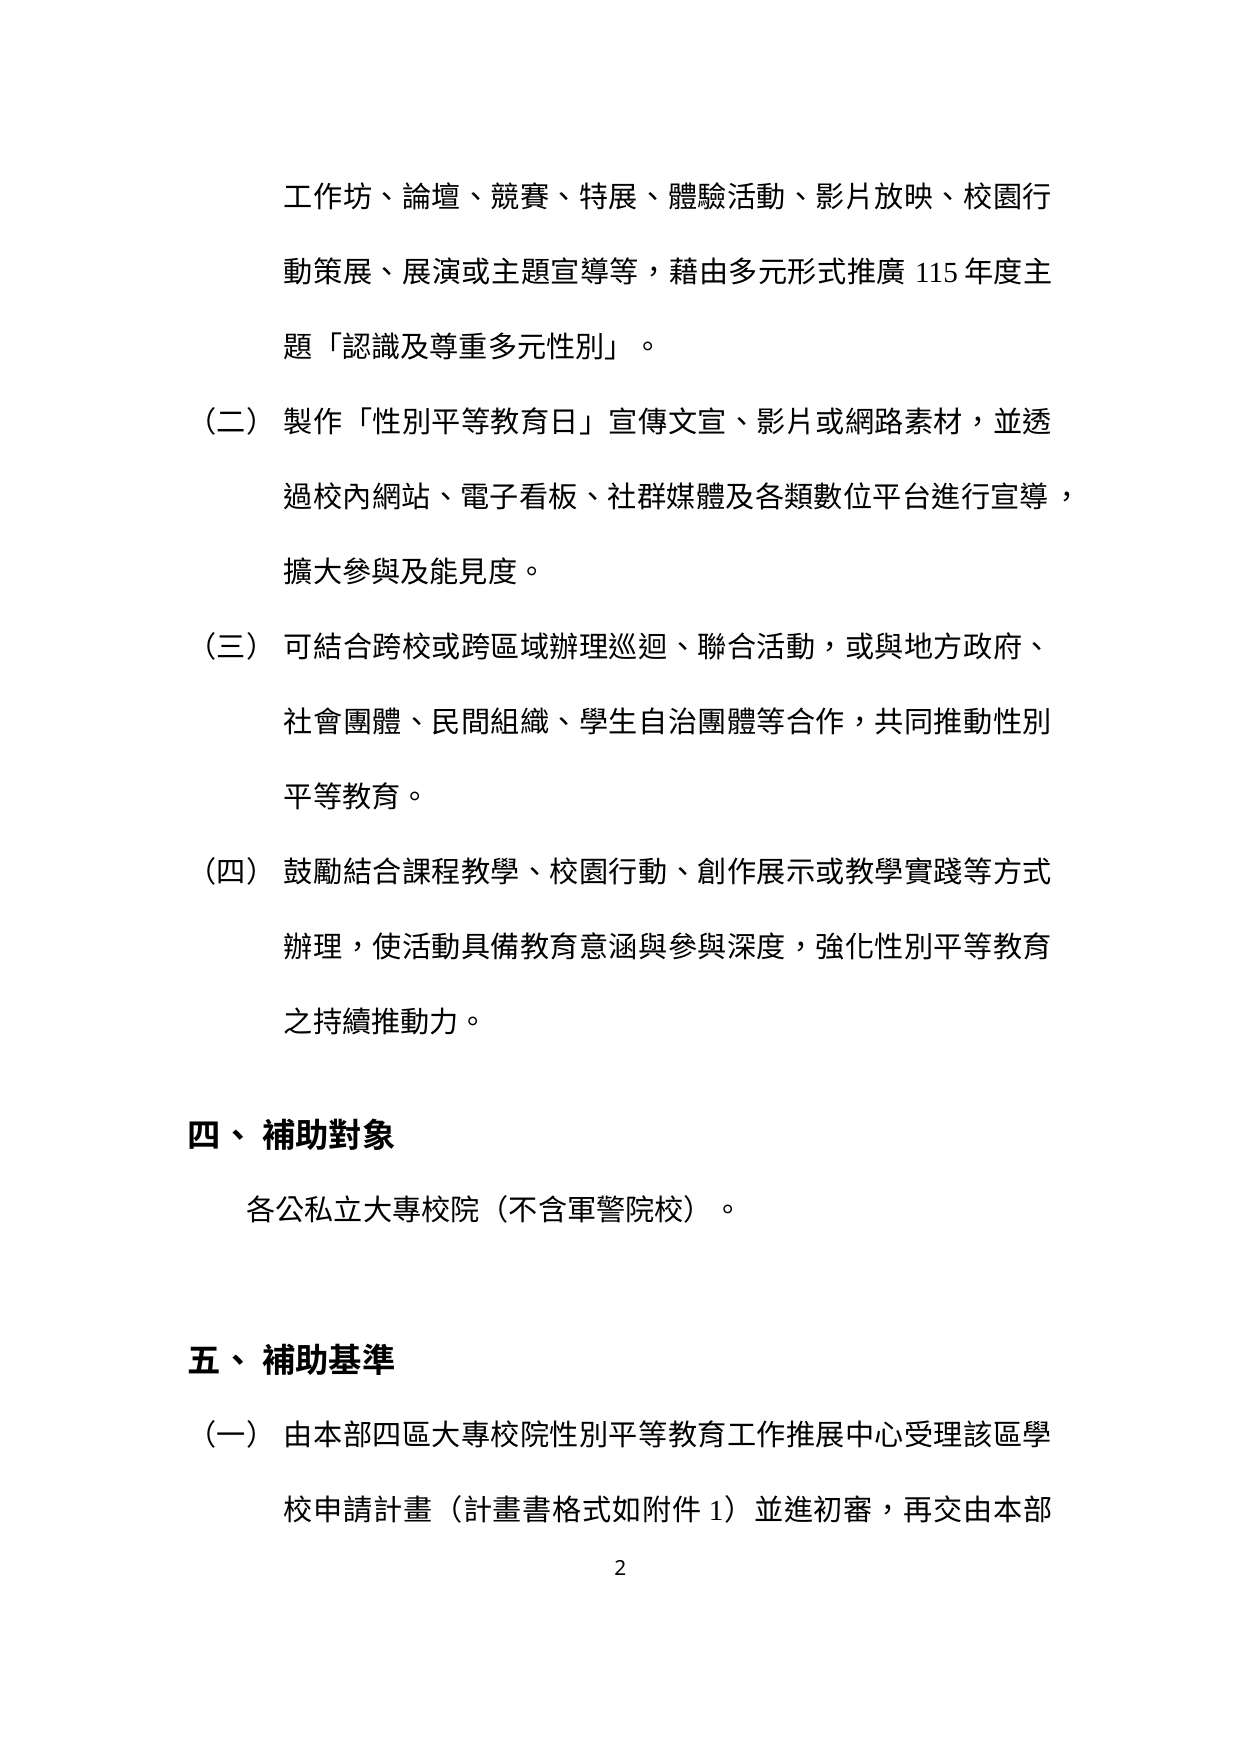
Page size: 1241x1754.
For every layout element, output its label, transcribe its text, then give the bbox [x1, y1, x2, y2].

list 補助對象 [187, 1095, 1053, 1170]
list 各公私立大專校院（不含軍警院校）。 [237, 1170, 1053, 1245]
list 鼓勵結合課程教學、校園行動、創作展示或教學實踐等方式辦理，使活動具備教育意涵與參與深度，強化性別平等教育之持續推動力。 [187, 833, 1053, 1058]
list 製作「性別平等教育日」宣傳文宣、影片或網路素材，並透過校內網站、電子看板、社群媒體及各類數位平台進行宣導，擴大參與及能見度。 [187, 383, 1053, 608]
list 補助基準 [187, 1320, 1053, 1395]
list 由本部四區大專校院性別平等教育工作推展中心受理該區學校申請計畫（計畫書格式如附件1）並進初審，再交由本部 [187, 1395, 1053, 1545]
list 工作坊、論壇、競賽、特展、體驗活動、影片放映、校園行動策展、展演或主題宣導等，藉由多元形式推廣115年度主題「認識及尊重多元性別」。 [187, 158, 1053, 383]
list 可結合跨校或跨區域辦理巡迴、聯合活動，或與地方政府、社會團體、民間組織、學生自治團體等合作，共同推動性別平等教育。 [187, 608, 1053, 833]
